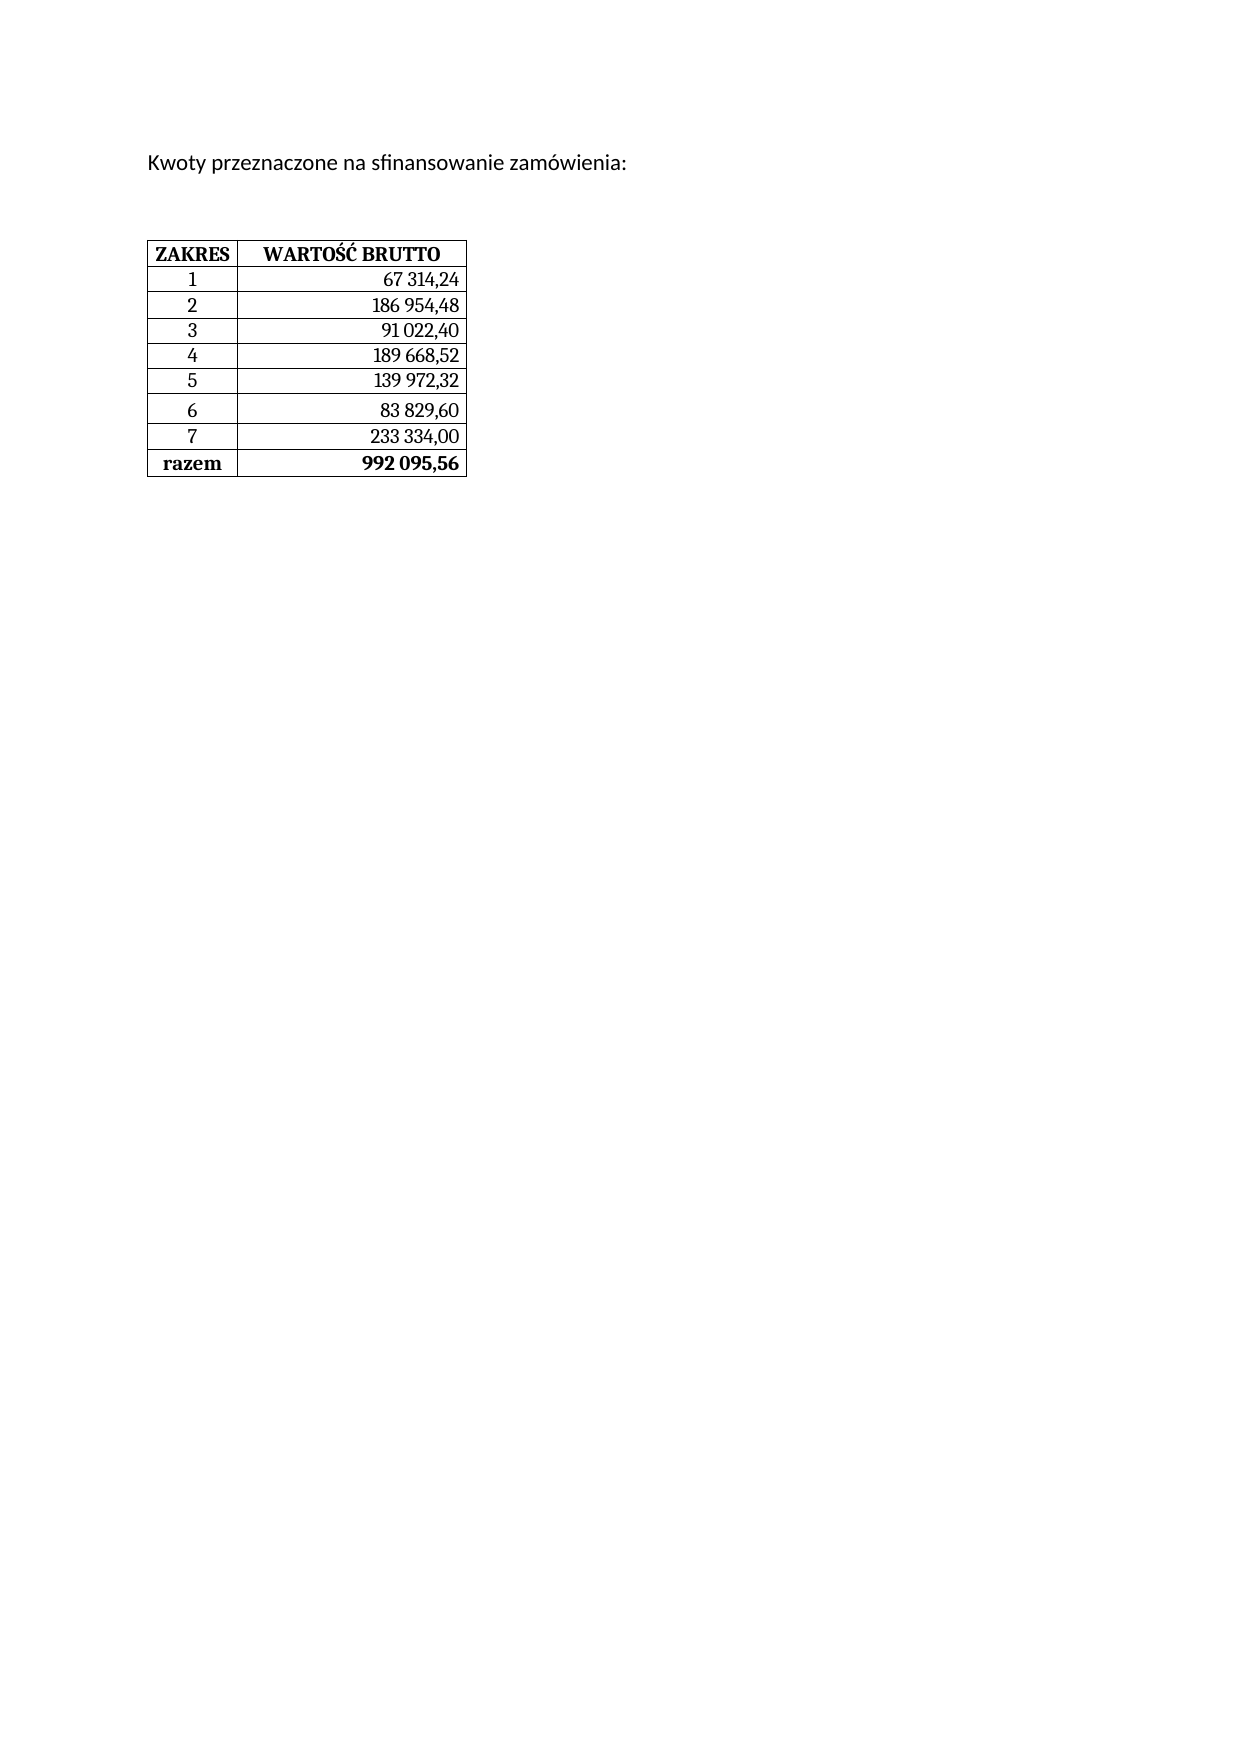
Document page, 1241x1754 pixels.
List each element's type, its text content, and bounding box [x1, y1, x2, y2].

table_cell 4 [148, 344, 237, 368]
table_cell 5 [148, 369, 237, 393]
table_cell 2 [148, 292, 237, 318]
table_cell 1 [148, 267, 237, 291]
table_cell 7 [148, 424, 237, 449]
table_cell 67 314,24 [238, 267, 466, 291]
table_cell razem [148, 450, 237, 476]
table_header ZAKRES [148, 241, 237, 266]
table_cell 3 [148, 319, 237, 343]
table_cell 233 334,00 [238, 424, 466, 449]
table_cell 91 022,40 [238, 319, 466, 343]
table_cell 139 972,32 [238, 369, 466, 393]
table_cell 992 095,56 [238, 450, 466, 476]
table_cell 189 668,52 [238, 344, 466, 368]
table_cell 186 954,48 [238, 292, 466, 318]
table_header WARTOŚĆ BRUTTO [238, 241, 466, 266]
text Kwoty przeznaczone na sfinansowanie zamówienia: [148, 148, 1093, 176]
table_cell 6 [148, 394, 237, 422]
table_cell 83 829,60 [238, 394, 466, 422]
